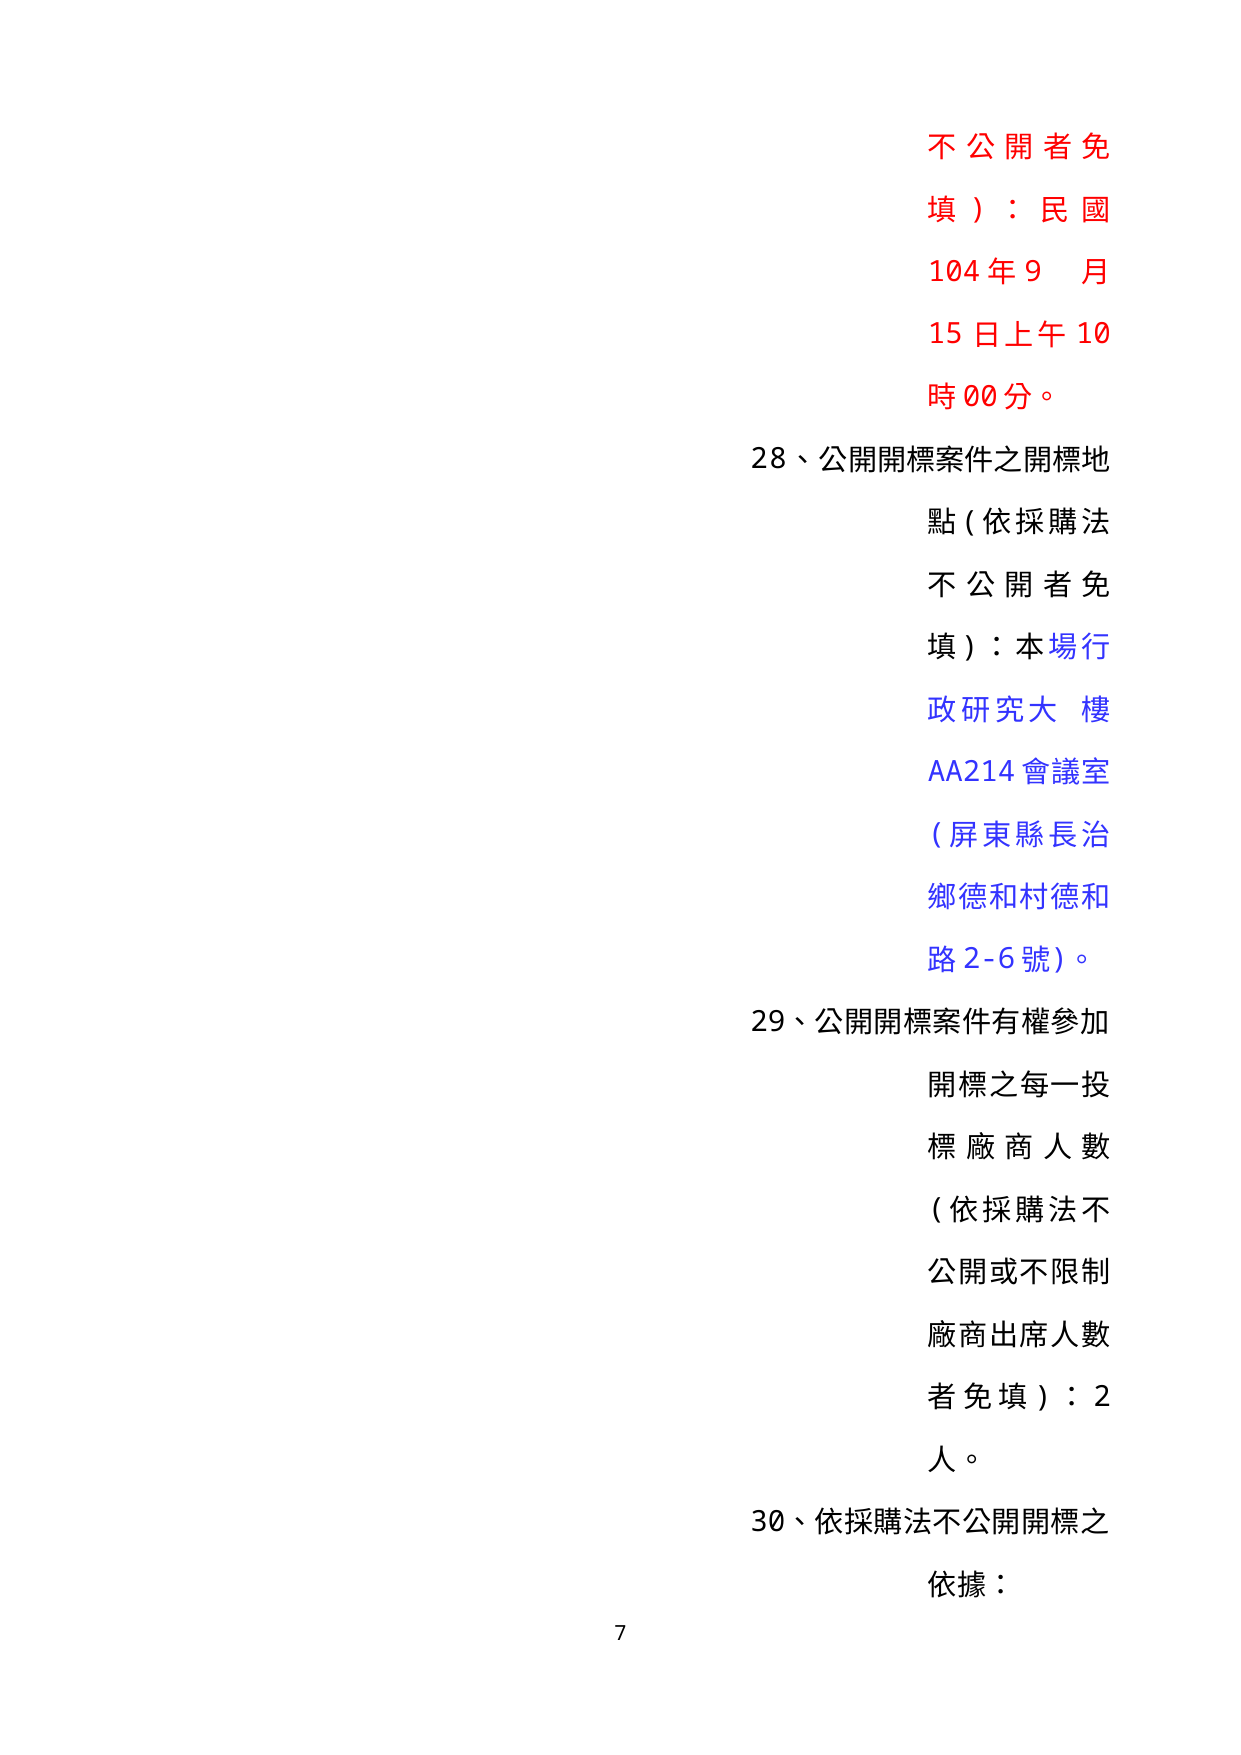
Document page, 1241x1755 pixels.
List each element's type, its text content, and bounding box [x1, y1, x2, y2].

list 依採購法不公開開標之依據： [750, 1478, 1110, 1603]
list 公開開標案件之開標地點(依採購法不公開者免填)：本場行政研究大 樓AA214會議室(屏東縣長治鄉德和村德和路2-6號)。 [750, 416, 1110, 978]
list 不公開者免填)：民國104年9 月15日上午10時00分。 [750, 103, 1110, 416]
list 公開開標案件有權參加開標之每一投標廠商人數(依採購法不公開或不限制廠商出席人數者免填)：2人。 [750, 978, 1110, 1478]
